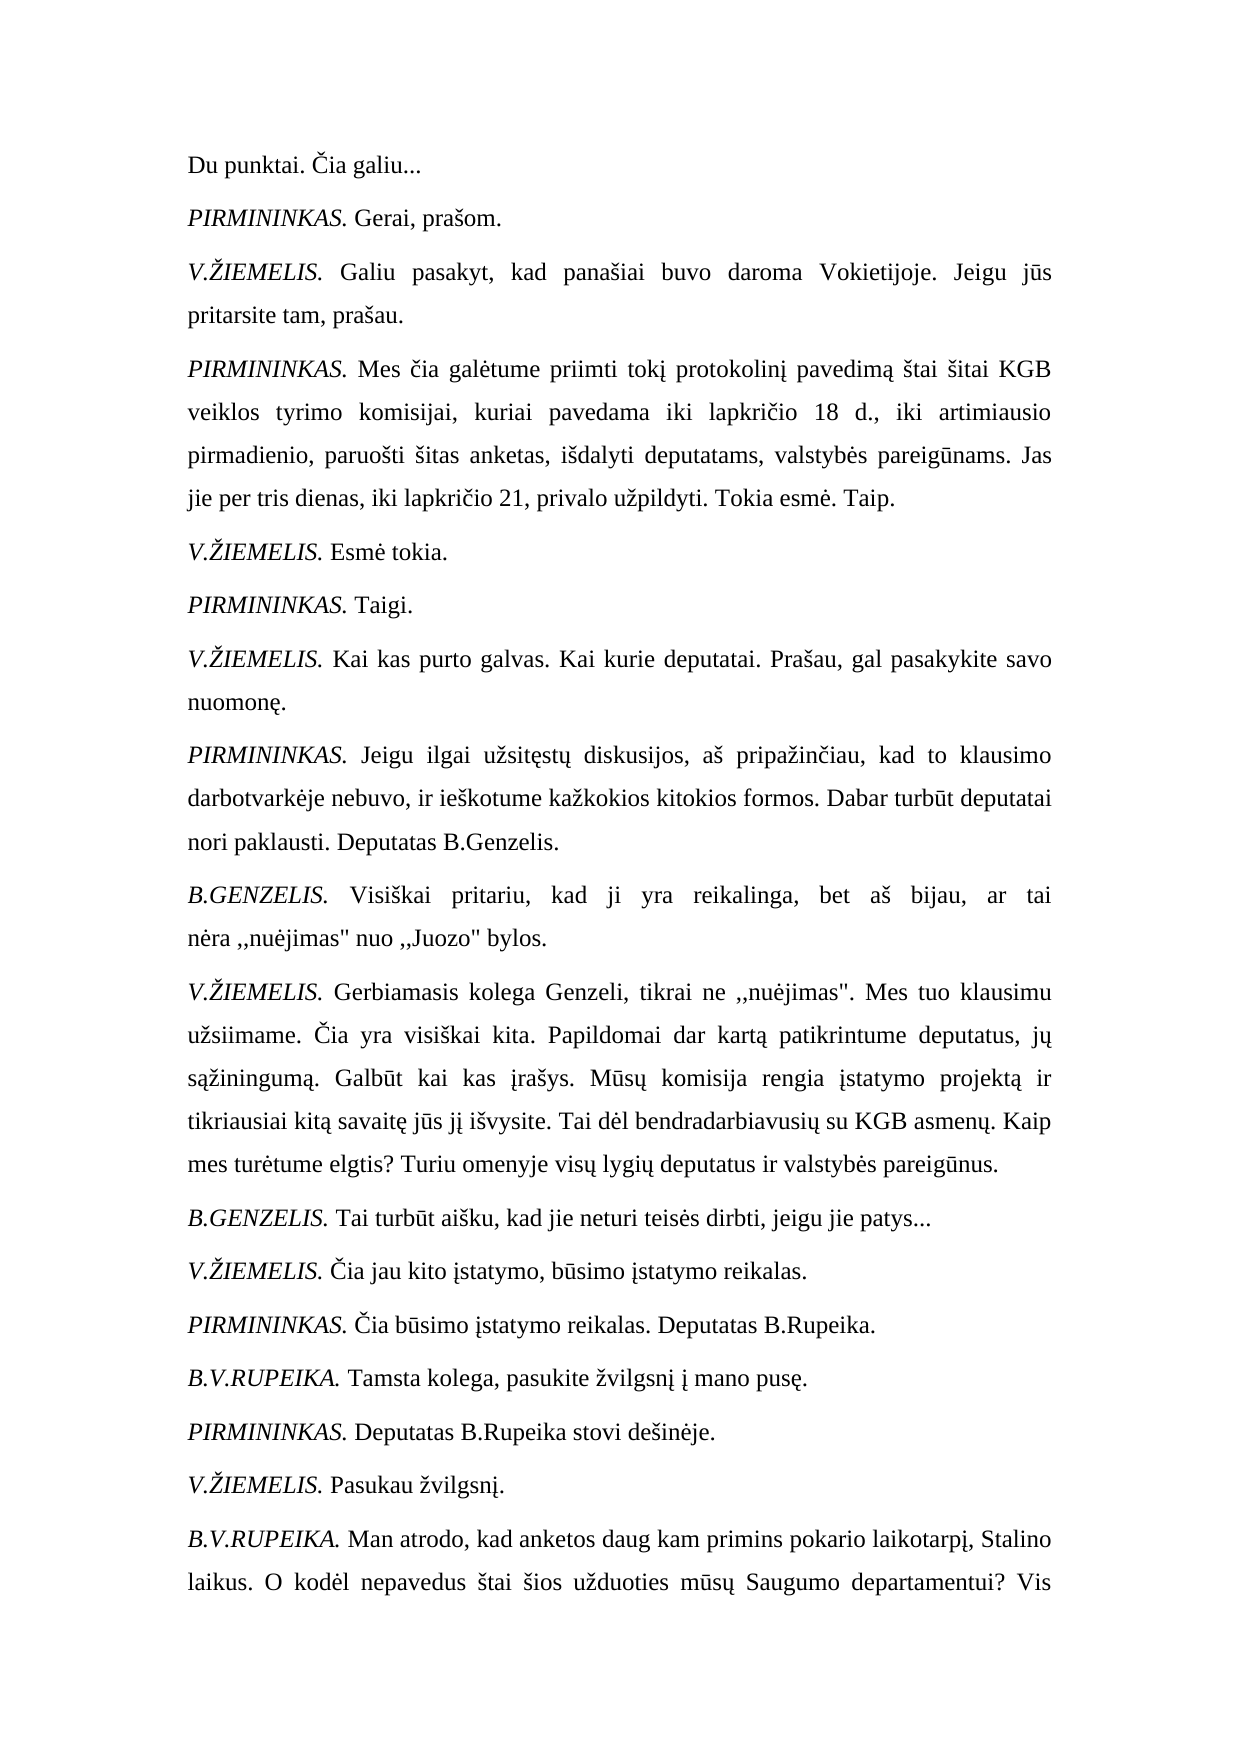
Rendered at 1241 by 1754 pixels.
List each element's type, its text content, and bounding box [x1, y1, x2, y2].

text PIRMININKAS. Čia būsimo įstatymo reikalas. Deputatas B.Rupeika. [187, 1310, 1053, 1339]
text Du punktai. Čia galiu... [187, 150, 1053, 179]
text B.V.RUPEIKA. Tamsta kolega, pasukite žvilgsnį į mano pusę. [187, 1363, 1053, 1392]
text PIRMININKAS. Gerai, prašom. [187, 203, 1053, 232]
text V.ŽIEMELIS. Kai kas purto galvas. Kai kurie deputatai. Prašau, gal pasakykite savo nuomonę. [187, 644, 1053, 716]
text PIRMININKAS. Mes čia galėtume priimti tokį protokolinį pavedimą štai šitai KGB veiklos tyrimo komisijai, kuriai pavedama iki lapkričio 18 d., iki artimiausio pirmadienio, paruošti šitas anketas, išdalyti deputatams, valstybės pareigūnams. Jas jie per tris dienas, iki lapkričio 21, privalo užpildyti. Tokia esmė. Taip. [187, 354, 1053, 512]
text V.ŽIEMELIS. Galiu pasakyt, kad panašiai buvo daroma Vokietijoje. Jeigu jūs pritarsite tam, prašau. [187, 257, 1053, 329]
text B.GENZELIS. Visiškai pritariu, kad ji yra reikalinga, bet aš bijau, ar tai nėra ,,nuėjimas" nuo ,,Juozo" bylos. [187, 880, 1053, 952]
text B.GENZELIS. Tai turbūt aišku, kad jie neturi teisės dirbti, jeigu jie patys... [187, 1203, 1053, 1232]
text PIRMININKAS. Jeigu ilgai užsitęstų diskusijos, aš pripažinčiau, kad to klausimo darbotvarkėje nebuvo, ir ieškotume kažkokios kitokios formos. Dabar turbūt deputatai nori paklausti. Deputatas B.Genzelis. [187, 740, 1053, 855]
text V.ŽIEMELIS. Esmė tokia. [187, 537, 1053, 565]
text PIRMININKAS. Deputatas B.Rupeika stovi dešinėje. [187, 1417, 1053, 1446]
text V.ŽIEMELIS. Čia jau kito įstatymo, būsimo įstatymo reikalas. [187, 1256, 1053, 1285]
text V.ŽIEMELIS. Gerbiamasis kolega Genzeli, tikrai ne ,,nuėjimas". Mes tuo klausimu užsiimame. Čia yra visiškai kita. Papildomai dar kartą patikrintume deputatus, jų sąžiningumą. Galbūt kai kas įrašys. Mūsų komisija rengia įstatymo projektą ir tikriausiai kitą savaitę jūs jį išvysite. Tai dėl bendradarbiavusių su KGB asmenų. Kaip mes turėtume elgtis? Turiu omenyje visų lygių deputatus ir valstybės pareigūnus. [187, 977, 1053, 1178]
text B.V.RUPEIKA. Man atrodo, kad anketos daug kam primins pokario laikotarpį, Stalino laikus. O kodėl nepavedus štai šios užduoties mūsų Saugumo departamentui? Vis [187, 1524, 1053, 1596]
text V.ŽIEMELIS. Pasukau žvilgsnį. [187, 1471, 1053, 1499]
text PIRMININKAS. Taigi. [187, 590, 1053, 619]
